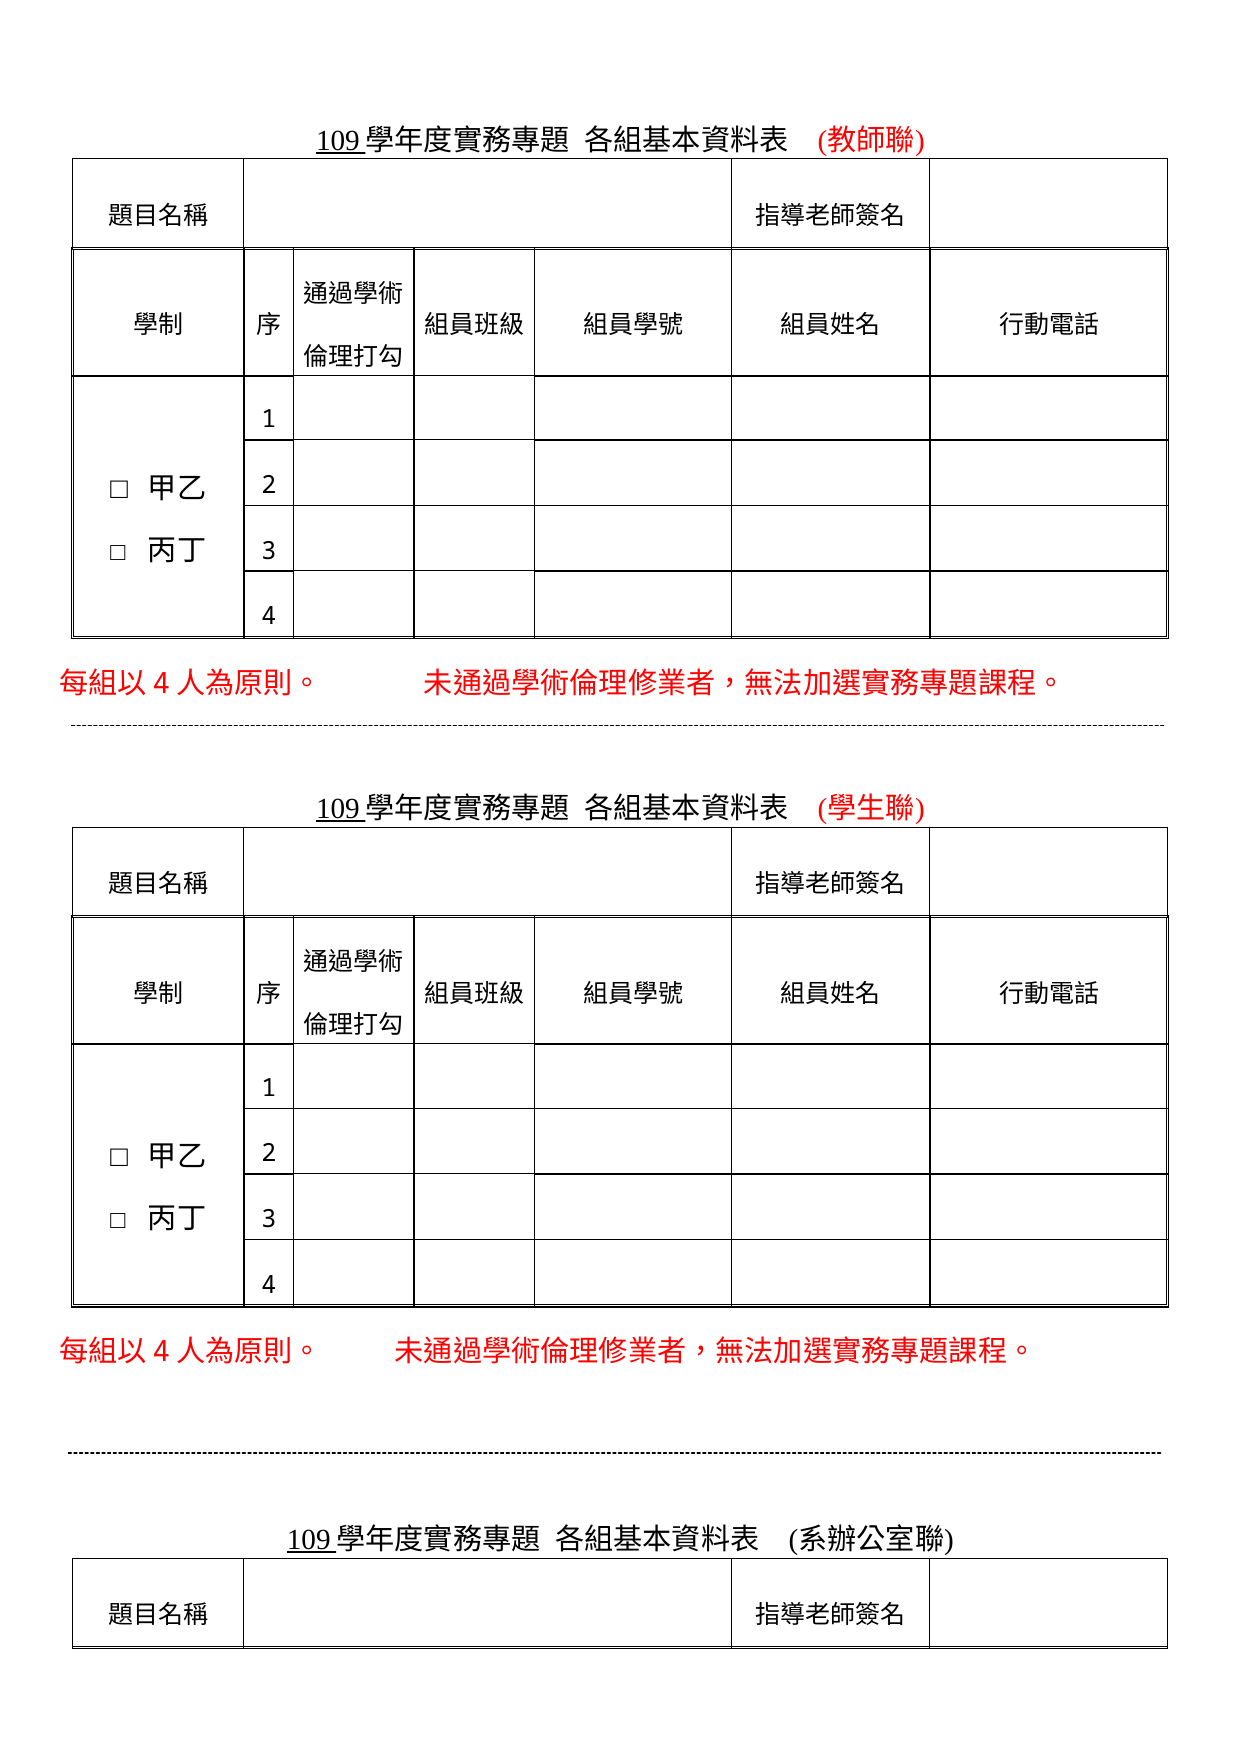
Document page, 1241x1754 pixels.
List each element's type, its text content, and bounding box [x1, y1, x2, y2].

table_cell [535, 506, 731, 570]
table_cell [415, 1174, 534, 1239]
table_cell 4 [245, 572, 293, 636]
table_cell [294, 1044, 413, 1107]
table_cell [732, 572, 929, 636]
table_cell 3 [245, 506, 293, 570]
table_cell 1 [245, 377, 293, 439]
table_cell 2 [245, 1109, 293, 1173]
table_cell [415, 1109, 534, 1173]
table_cell [294, 506, 413, 570]
table_cell [535, 1240, 731, 1304]
text 109學年度實務專題 各組基本資料表 (教師聯) [59, 96, 1181, 158]
table_cell [415, 376, 534, 439]
table_cell 通過學術倫理打勾 [294, 918, 413, 1043]
table_cell [732, 441, 929, 505]
table_header [244, 1559, 731, 1646]
table_cell [931, 441, 1166, 505]
table_cell [415, 440, 534, 505]
table_cell [732, 1240, 929, 1304]
table_cell [732, 1175, 929, 1239]
table_header 指導老師簽名 [732, 1559, 929, 1646]
table_cell [931, 1240, 1166, 1304]
table_cell [535, 572, 731, 636]
table_cell [931, 1175, 1166, 1239]
table_cell 行動電話 [931, 918, 1166, 1043]
table_header 指導老師簽名 [732, 159, 929, 247]
table_cell 學制 [74, 250, 243, 375]
table_cell 4 [245, 1240, 293, 1304]
table_cell 序 [245, 250, 293, 375]
table_cell 甲乙 丙丁 [74, 377, 243, 636]
table_cell [931, 1109, 1166, 1173]
table_cell [294, 1174, 413, 1239]
table_cell 行動電話 [931, 250, 1166, 375]
table_header [244, 159, 731, 247]
table_cell [732, 1045, 929, 1107]
table_cell 組員姓名 [732, 250, 929, 375]
table_cell 組員學號 [535, 918, 731, 1043]
table_cell [732, 1109, 929, 1173]
table_cell [931, 1045, 1166, 1107]
table_cell [294, 571, 413, 636]
table_cell [294, 1240, 413, 1304]
table_cell 甲乙 丙丁 [74, 1045, 243, 1304]
table_header 題目名稱 [73, 159, 243, 247]
table_cell 組員學號 [535, 250, 731, 375]
table_cell [931, 377, 1166, 439]
table_cell 組員班級 [415, 250, 534, 375]
table_cell [535, 1175, 731, 1239]
table_cell 序 [245, 918, 293, 1043]
text 每組以4人為原則。 未通過學術倫理修業者，無法加選實務專題課程。 [59, 1307, 1181, 1370]
table_cell [931, 572, 1166, 636]
table_cell [535, 1109, 731, 1173]
text 109學年度實務專題 各組基本資料表 (學生聯) [59, 764, 1181, 827]
table_cell [294, 376, 413, 439]
table_header [244, 828, 731, 915]
table_cell 通過學術倫理打勾 [294, 250, 413, 375]
table_header [930, 159, 1167, 247]
table_cell [294, 1109, 413, 1173]
table_cell 組員姓名 [732, 918, 929, 1043]
text 109學年度實務專題 各組基本資料表 (系辦公室聯) [59, 1495, 1181, 1557]
table_header 指導老師簽名 [732, 828, 929, 915]
table_cell [931, 506, 1166, 570]
table_cell 1 [245, 1045, 293, 1107]
table_cell [415, 1044, 534, 1107]
table_header 題目名稱 [73, 828, 243, 915]
table_cell [732, 377, 929, 439]
table_cell [415, 571, 534, 636]
table_cell [294, 440, 413, 505]
table_cell [535, 1045, 731, 1107]
table_header [930, 828, 1167, 915]
table_cell [535, 441, 731, 505]
table_cell 組員班級 [415, 918, 534, 1043]
table_cell [535, 377, 731, 439]
table_cell 學制 [74, 918, 243, 1043]
text 每組以4人為原則。 未通過學術倫理修業者，無法加選實務專題課程。 [59, 639, 1181, 702]
table_header [930, 1559, 1167, 1646]
table_cell [415, 506, 534, 570]
table_cell [732, 506, 929, 570]
table_header 題目名稱 [73, 1559, 243, 1646]
table_cell [415, 1240, 534, 1304]
table_cell 2 [245, 441, 293, 505]
table_cell 3 [245, 1175, 293, 1239]
